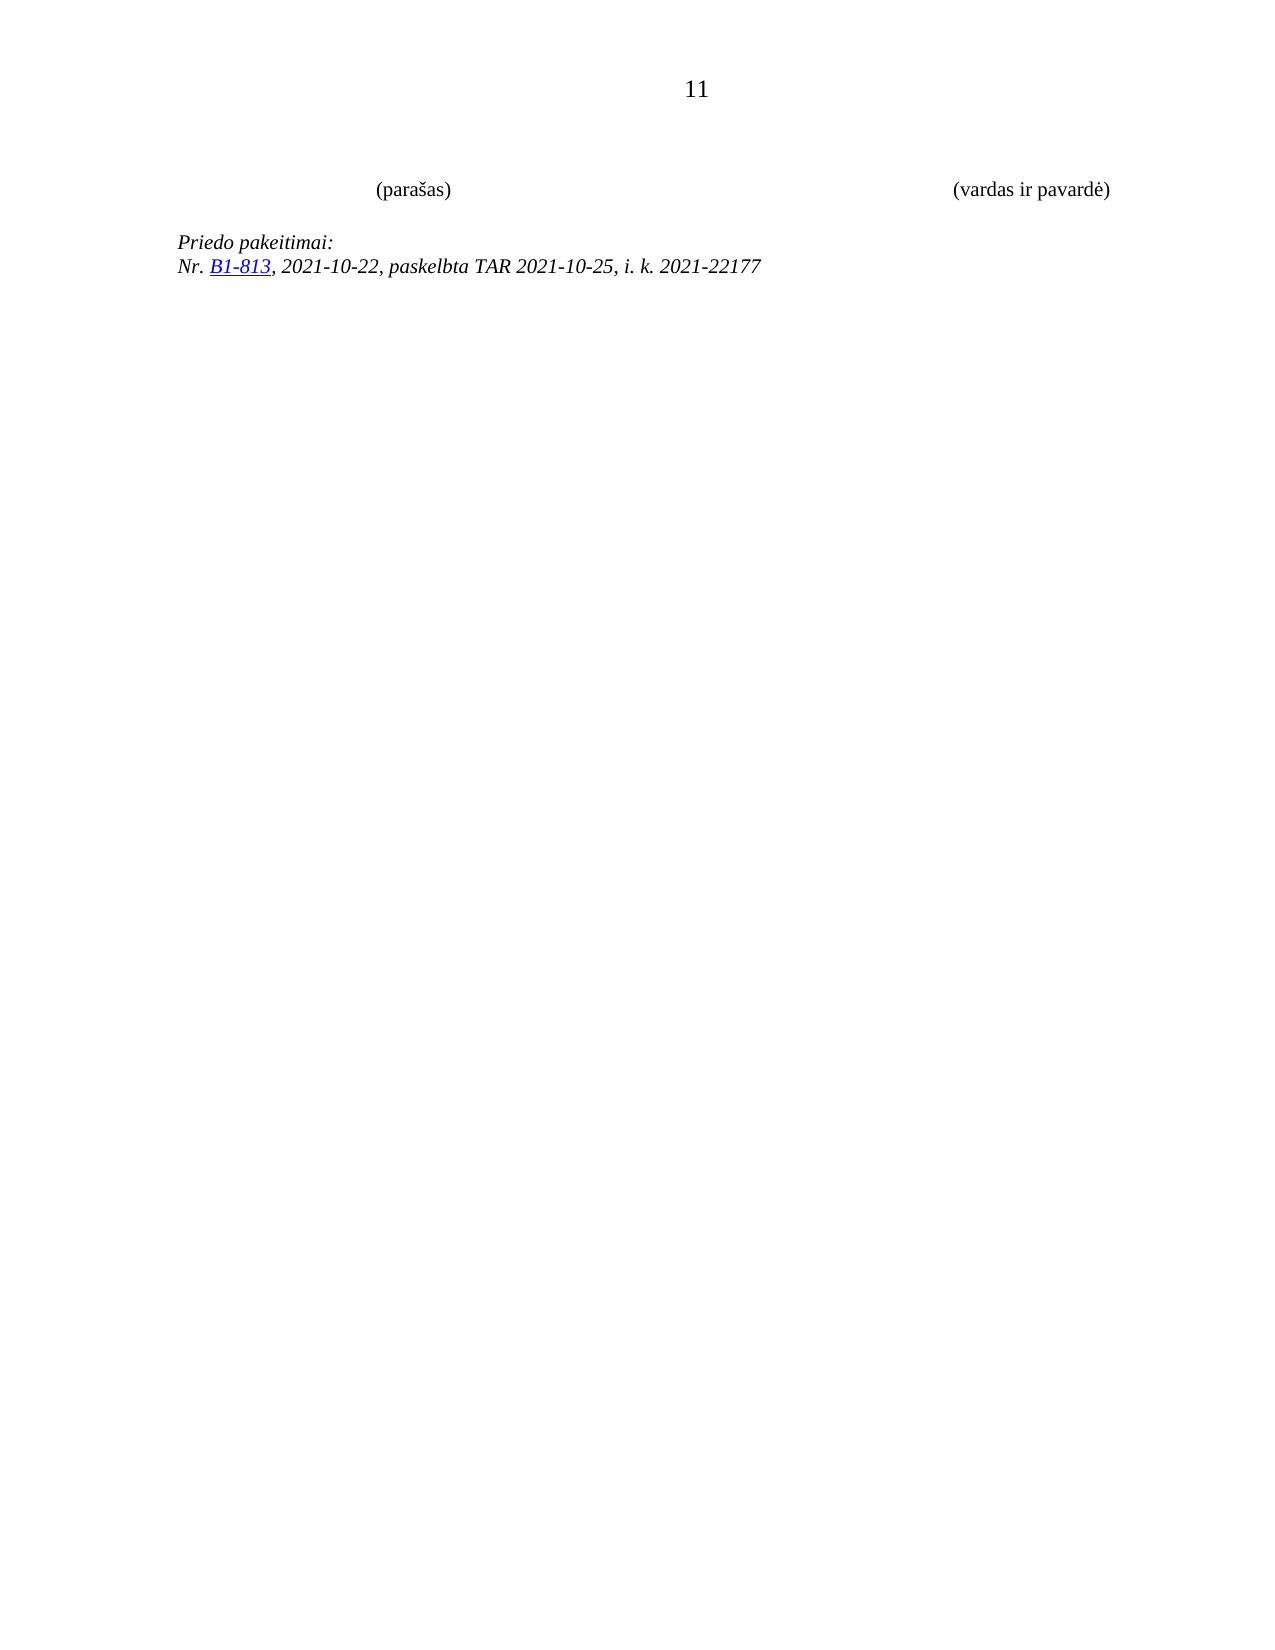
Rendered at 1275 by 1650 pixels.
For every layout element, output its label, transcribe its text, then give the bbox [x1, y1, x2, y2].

text Nr. B1-813, 2021-10-22, paskelbta TAR 2021-10-25, i. k. 2021-22177 [177, 254, 1216, 278]
text Priedo pakeitimai: [177, 230, 1216, 254]
table_header (vardas ir pavardė) [650, 177, 1122, 201]
table_header (parašas) [177, 177, 649, 201]
